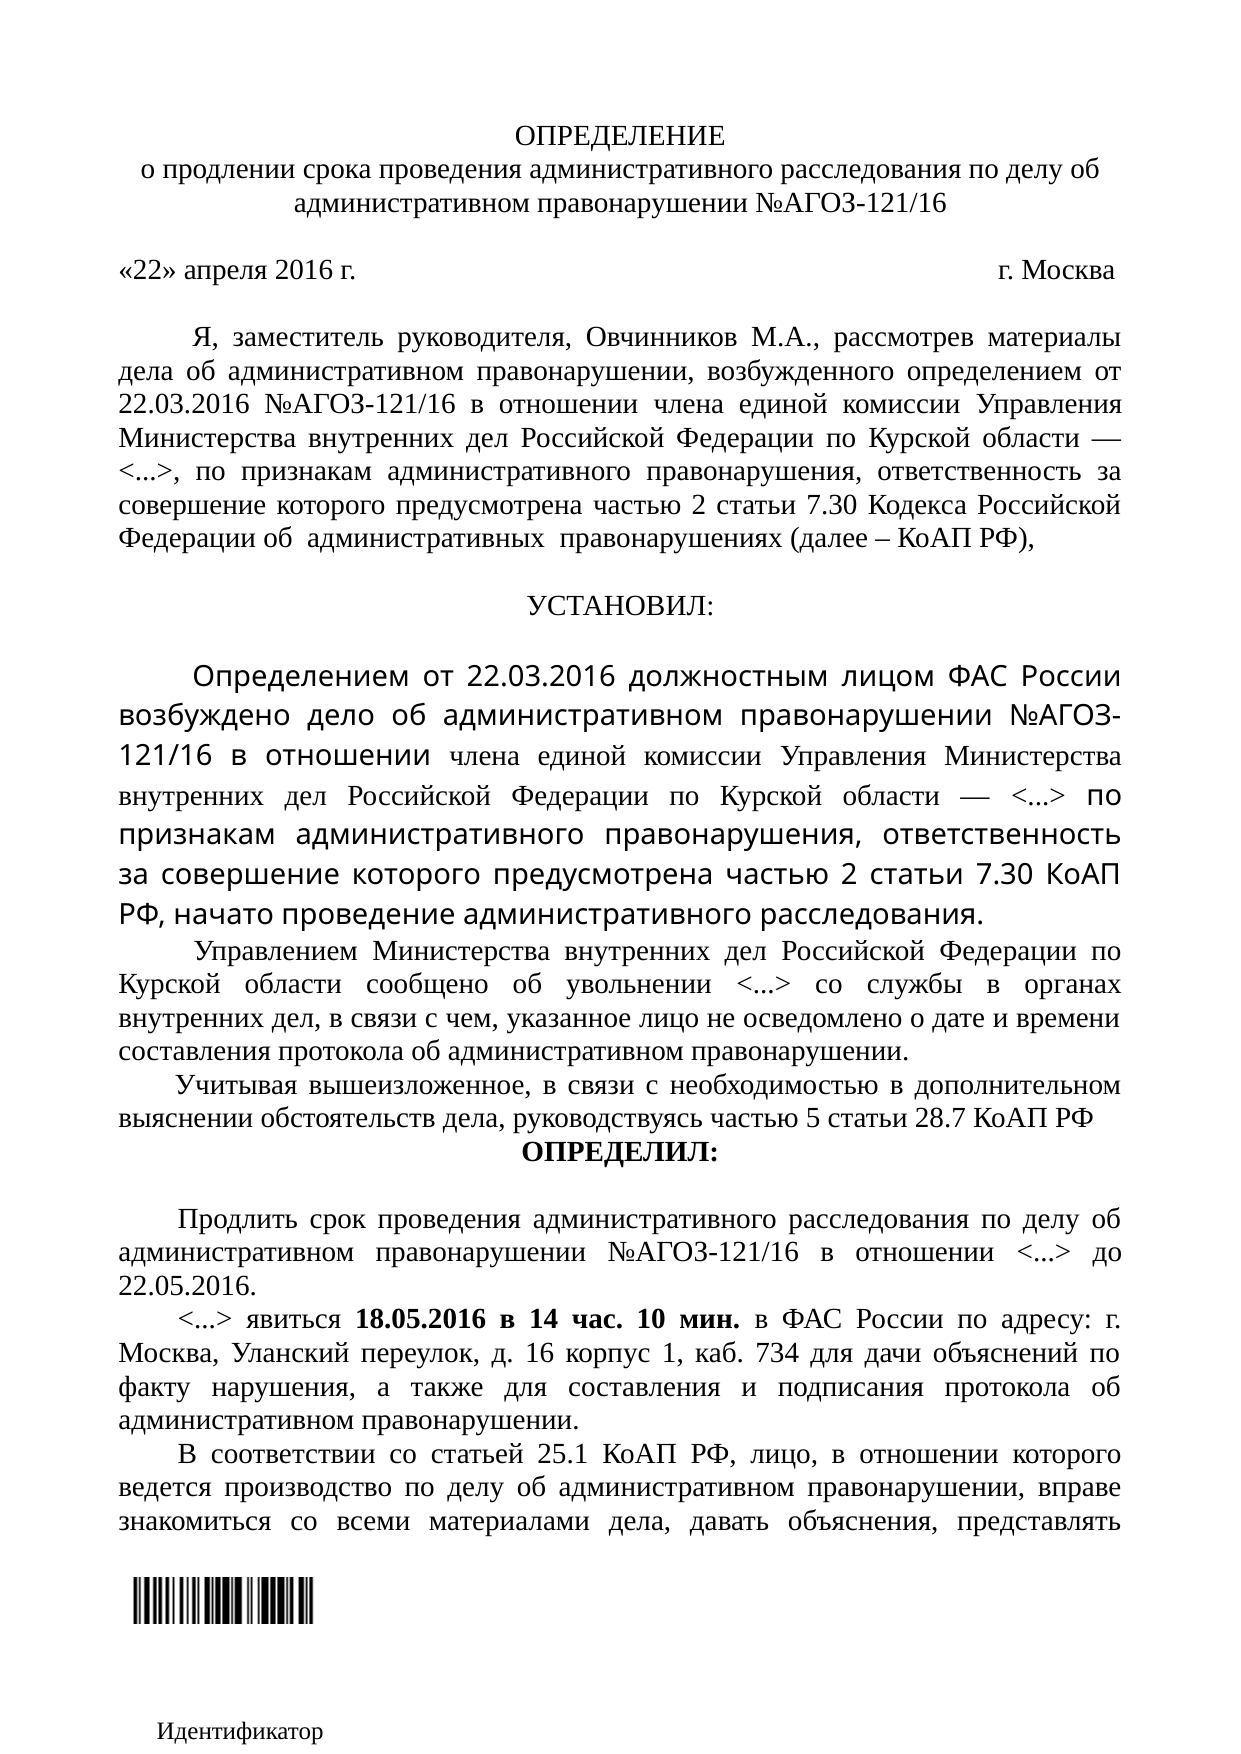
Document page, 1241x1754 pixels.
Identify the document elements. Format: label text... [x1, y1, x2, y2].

text <...> явиться 18.05.2016 в 14 час. 10 мин. в ФАС России по адресу: г. Москва, Уланский переулок, д. 16 корпус 1, каб. 734 для дачи объяснений по факту нарушения, а также для составления и подписания протокола об административном правонарушении. [118, 1302, 1122, 1436]
text УСТАНОВИЛ: [118, 588, 1122, 621]
text о продлении срока проведения административного расследования по делу об административном правонарушении №АГОЗ-121/16 [118, 152, 1122, 219]
text Я, заместитель руководителя, Овчинников М.А., рассмотрев материалы дела об административном правонарушении, возбужденного определением от 22.03.2016 №АГОЗ-121/16 в отношении члена единой комиссии Управления Министерства внутренних дел Российской Федерации по Курской области — <...>, по признакам административного правонарушения, ответственность за совершение которого предусмотрена частью 2 статьи 7.30 Кодекса Российской Федерации об административных правонарушениях (далее – КоАП РФ), [118, 319, 1122, 554]
text В соответствии со статьей 25.1 КоАП РФ, лицо, в отношении которого ведется производство по делу об административном правонарушении, вправе знакомиться со всеми материалами дела, давать объяснения, представлять [118, 1436, 1122, 1536]
text «22» апреля 2016 г. г. Москва [118, 252, 1122, 286]
subtitle ОПРЕДЕЛЕНИЕ [118, 118, 1122, 152]
text Учитывая вышеизложенное, в связи с необходимостью в дополнительном выяснении обстоятельств дела, руководствуясь частью 5 статьи 28.7 КоАП РФ [118, 1067, 1122, 1134]
text Продлить срок проведения административного расследования по делу об административном правонарушении №АГОЗ-121/16 в отношении <...> до 22.05.2016. [118, 1201, 1122, 1302]
picture [118, 1577, 331, 1624]
text Управлением Министерства внутренних дел Российской Федерации по Курской области сообщено об увольнении <...> со службы в органах внутренних дел, в связи с чем, указанное лицо не осведомлено о дате и времени составления протокола об административном правонарушении. [118, 933, 1122, 1067]
text Определением от 22.03.2016 должностным лицом ФАС России возбуждено дело об административном правонарушении №АГОЗ-121/16 в отношении члена единой комиссии Управления Министерства внутренних дел Российской Федерации по Курской области — <...> по признакам административного правонарушения, ответственность за совершение которого предусмотрена частью 2 статьи 7.30 КоАП РФ, начато проведение административного расследования. [118, 655, 1122, 933]
text ОПРЕДЕЛИЛ: [118, 1134, 1122, 1167]
